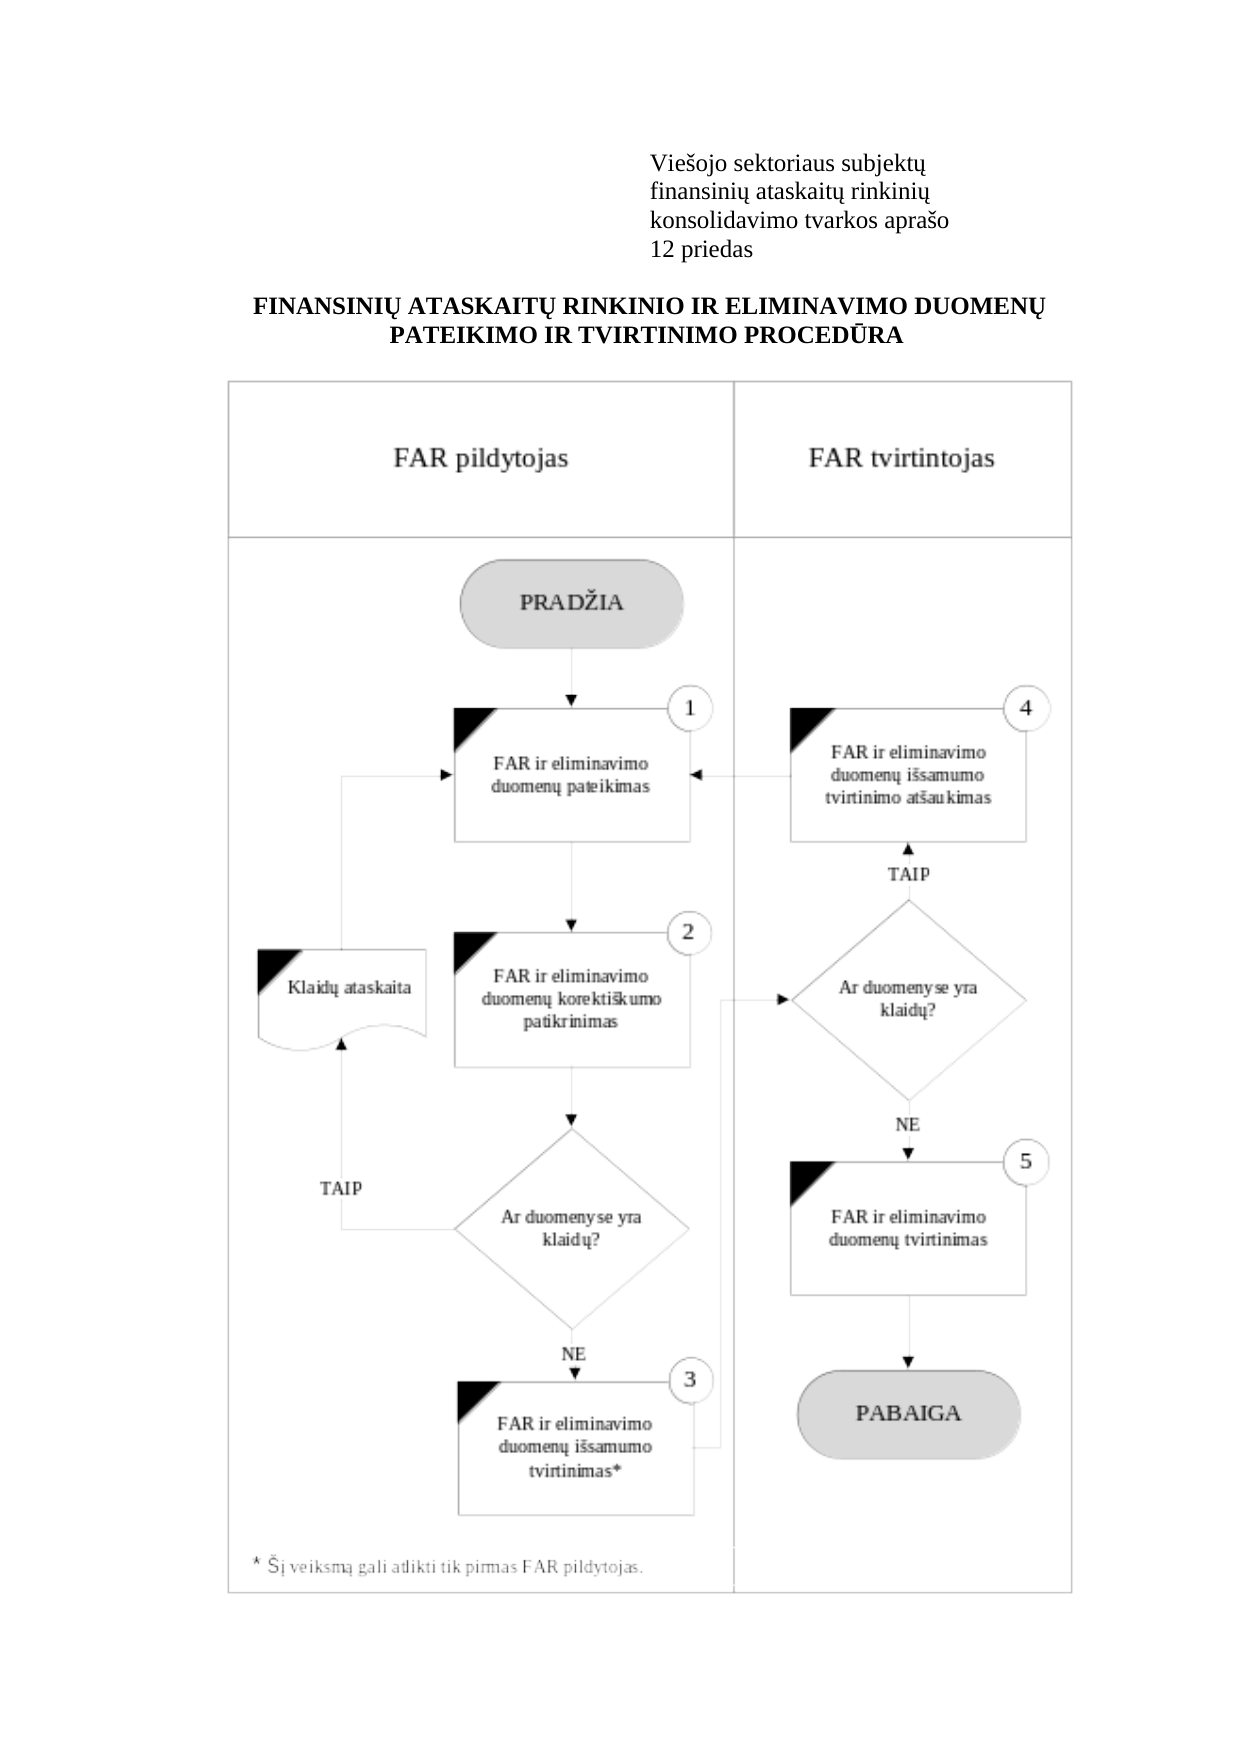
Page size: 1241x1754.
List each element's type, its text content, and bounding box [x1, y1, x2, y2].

text konsolidavimo tvarkos aprašo [649, 205, 1122, 234]
text Viešojo sektoriaus subjektų [649, 148, 1122, 176]
text finansinių ataskaitų rinkinių [649, 176, 1122, 205]
text 12 priedas [649, 234, 1122, 263]
text FINANSINIŲ ATASKAITŲ RINKINIO IR ELIMINAVIMO DUOMENŲ PATEIKIMO IR TVIRTINIMO PROCEDŪRA [177, 291, 1122, 349]
